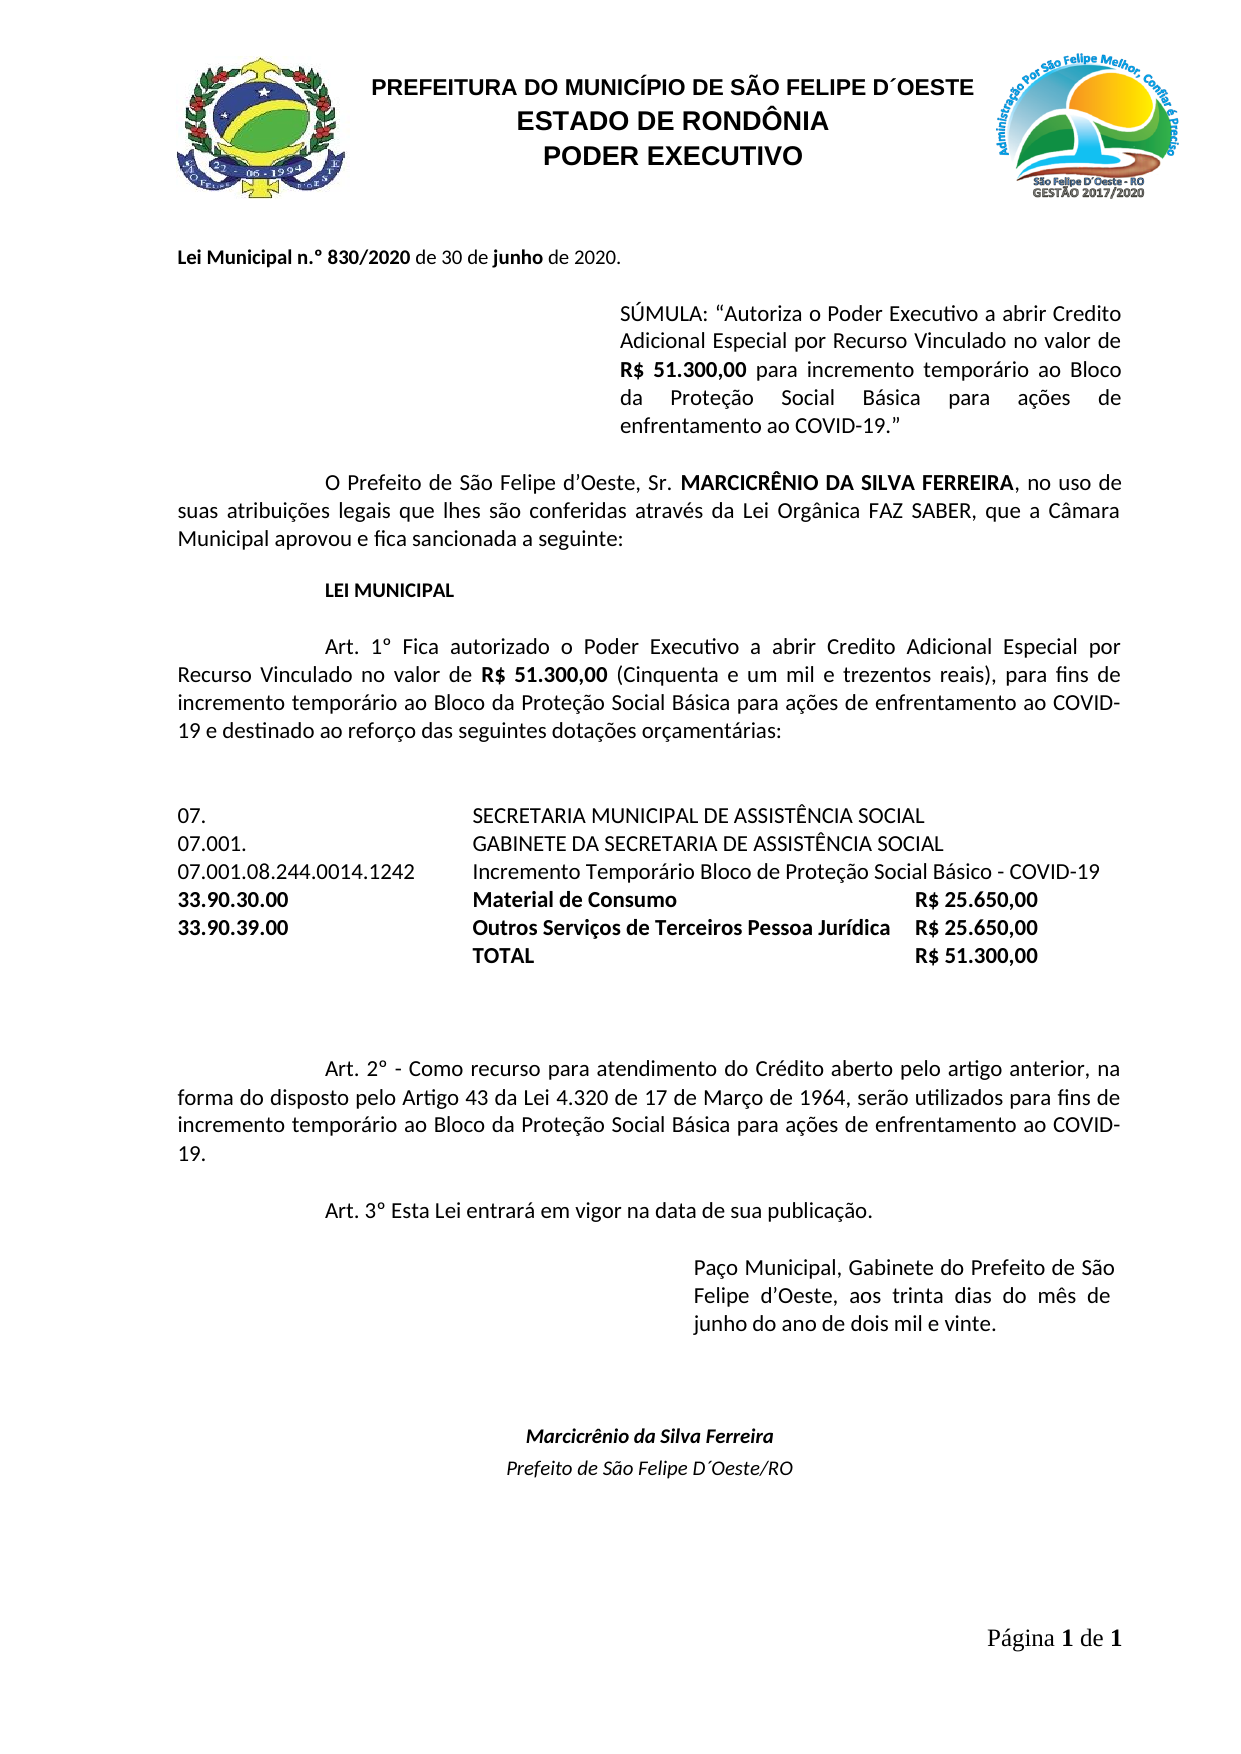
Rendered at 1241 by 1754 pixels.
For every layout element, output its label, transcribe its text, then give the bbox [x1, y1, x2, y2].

text Lei Municipal n.º 830/2020 de 30 de junho de 2020. [177, 244, 1122, 269]
text 33.90.30.00 Material de Consumo R$ 25.650,00 [177, 885, 1122, 913]
text 33.90.39.00 Outros Serviços de Terceiros Pessoa Jurídica R$ 25.650,00 [177, 913, 1122, 941]
picture [176, 56, 350, 199]
text SÚMULA: “Autoriza o Poder Executivo a abrir Credito Adicional Especial por Recurso Vinculado no valor de R$ 51.300,00 para incremento temporário ao Bloco da Proteção Social Básica para ações de enfrentamento ao COVID-19.” [620, 299, 1122, 439]
text Art. 1º Fica autorizado o Poder Executivo a abrir Credito Adicional Especial por Recurso Vinculado no valor de R$ 51.300,00 (Cinquenta e um mil e trezentos reais), para fins de incremento temporário ao Bloco da Proteção Social Básica para ações de enfrentamento ao COVID-19 e destinado ao reforço das seguintes dotações orçamentárias: [177, 632, 1122, 744]
text Art. 2º - Como recurso para atendimento do Crédito aberto pelo artigo anterior, na forma do disposto pelo Artigo 43 da Lei 4.320 de 17 de Março de 1964, serão utilizados para fins de incremento temporário ao Bloco da Proteção Social Básica para ações de enfrentamento ao COVID-19. [177, 1054, 1122, 1167]
subtitle Marcicrênio da Silva Ferreira [177, 1423, 1122, 1449]
text 07.001. GABINETE DA SECRETARIA DE ASSISTÊNCIA SOCIAL [177, 829, 1122, 857]
text LEI MUNICIPAL [177, 577, 1122, 603]
text Prefeito de São Felipe D´Oeste/RO [177, 1455, 1122, 1481]
text 07.001.08.244.0014.1242 Incremento Temporário Bloco de Proteção Social Básico - COVID-19 [177, 857, 1122, 885]
text 07. SECRETARIA MUNICIPAL DE ASSISTÊNCIA SOCIAL [177, 801, 1122, 829]
text Paço Municipal, Gabinete do Prefeito de São Felipe d’Oeste, aos trinta dias do mês de junho do ano de dois mil e vinte. [177, 1253, 1122, 1337]
text TOTAL R$ 51.300,00 [177, 941, 1122, 969]
picture [996, 53, 1179, 199]
text O Prefeito de São Felipe d’Oeste, Sr. MARCICRÊNIO DA SILVA FERREIRA, no uso de suas atribuições legais que lhes são conferidas através da Lei Orgânica FAZ SABER, que a Câmara Municipal aprovou e fica sancionada a seguinte: [177, 468, 1122, 552]
text Art. 3º Esta Lei entrará em vigor na data de sua publicação. [177, 1196, 1122, 1224]
